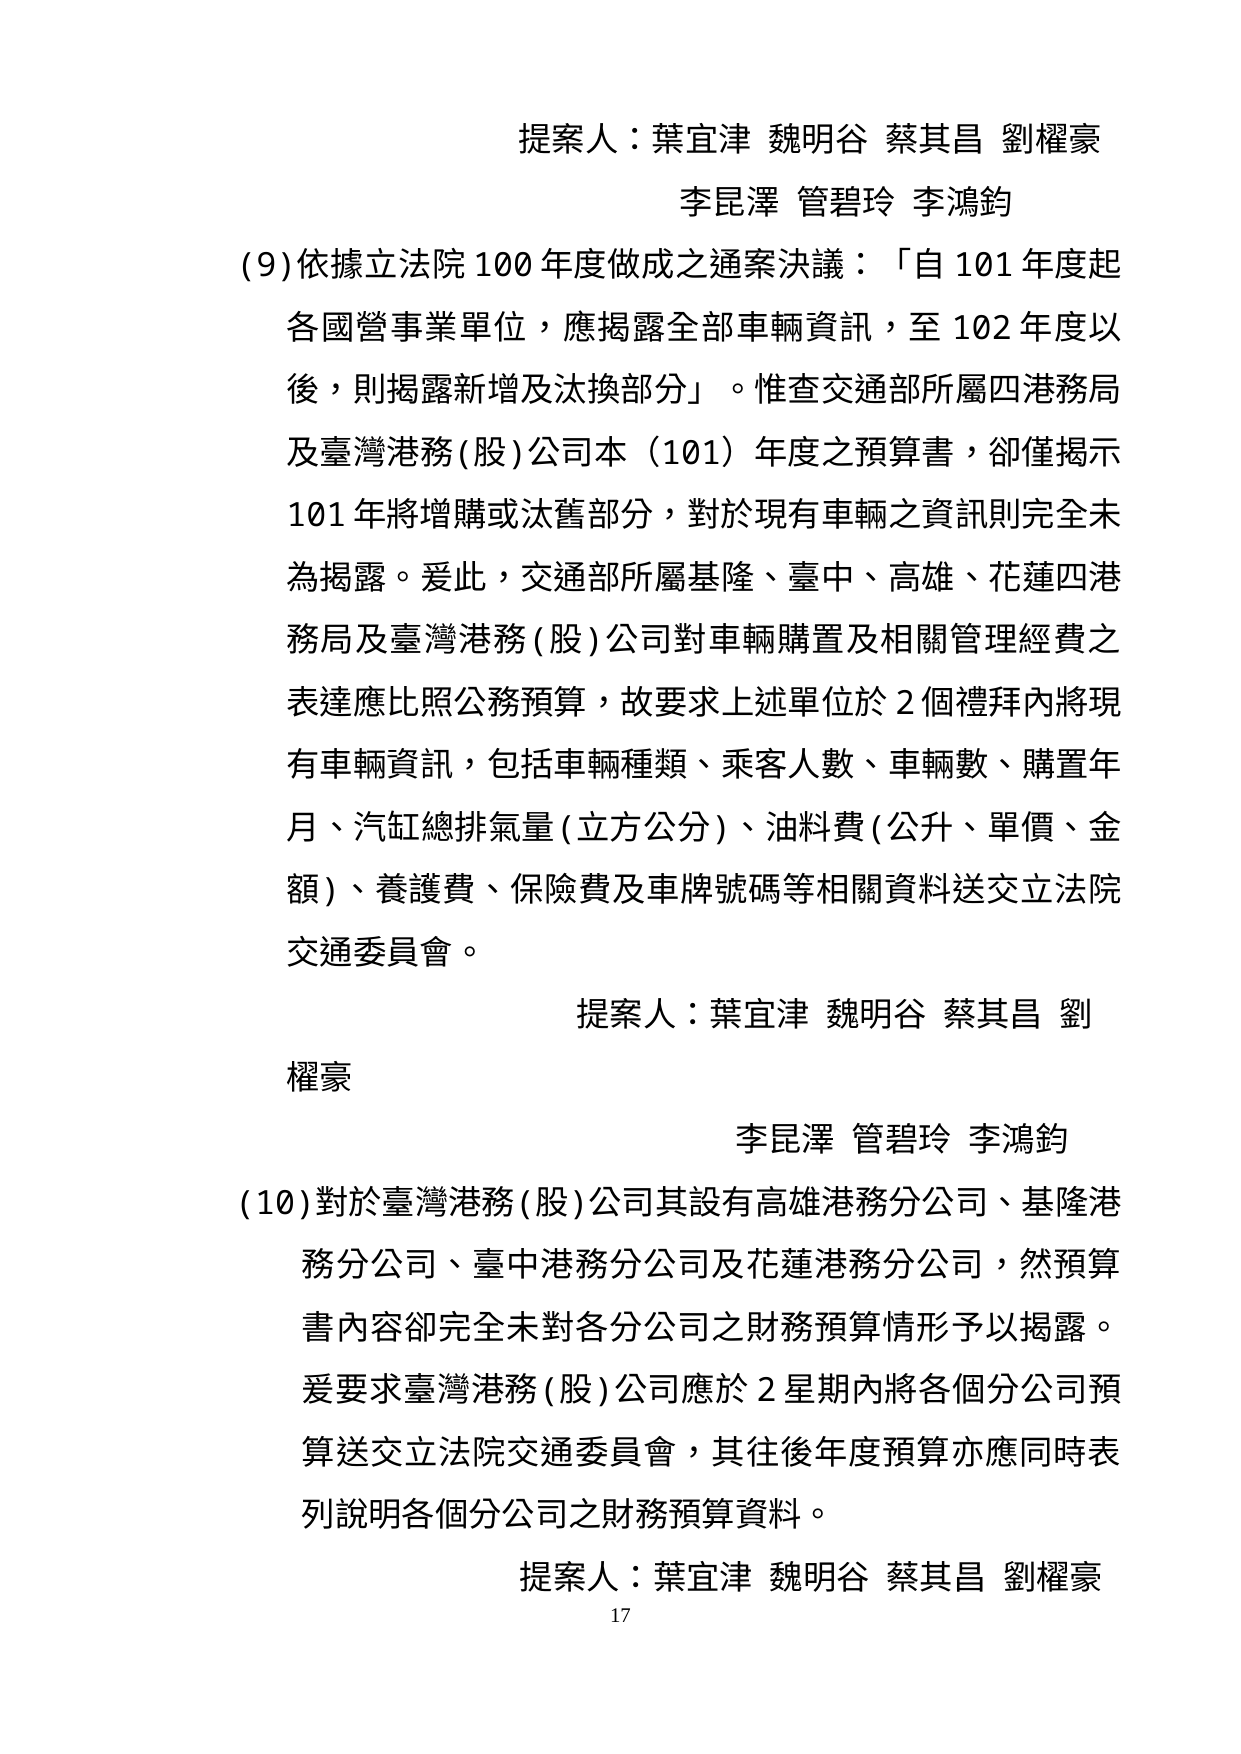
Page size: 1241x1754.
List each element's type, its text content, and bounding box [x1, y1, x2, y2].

text 提案人：葉宜津 魏明谷 蔡其昌 劉櫂豪 [118, 96, 1122, 158]
text (9)依據立法院100年度做成之通案決議：「自101年度起各國營事業單位，應揭露全部車輛資訊，至102年度以後，則揭露新增及汰換部分」。惟查交通部所屬四港務局及臺灣港務(股)公司本（101）年度之預算書，卻僅揭示101年將增購或汰舊部分，對於現有車輛之資訊則完全未為揭露。爰此，交通部所屬基隆、臺中、高雄、花蓮四港務局及臺灣港務(股)公司對車輛購置及相關管理經費之表達應比照公務預算，故要求上述單位於2個禮拜內將現有車輛資訊，包括車輛種類、乘客人數、車輛數、購置年月、汽缸總排氣量(立方公分)、油料費(公升、單價、金額)、養護費、保險費及車牌號碼等相關資料送交立法院交通委員會。 [236, 221, 1122, 971]
text (10)對於臺灣港務(股)公司其設有高雄港務分公司、基隆港務分公司、臺中港務分公司及花蓮港務分公司，然預算書內容卻完全未對各分公司之財務預算情形予以揭露。爰要求臺灣港務(股)公司應於2星期內將各個分公司預算送交立法院交通委員會，其往後年度預算亦應同時表列說明各個分公司之財務預算資料。 [235, 1158, 1122, 1533]
text 提案人：葉宜津 魏明谷 蔡其昌 劉櫂豪 [236, 971, 1122, 1096]
text 李昆澤 管碧玲 李鴻鈞 [219, 158, 1122, 221]
text 李昆澤 管碧玲 李鴻鈞 [235, 1096, 1122, 1158]
text 提案人：葉宜津 魏明谷 蔡其昌 劉櫂豪 [286, 1533, 1122, 1596]
